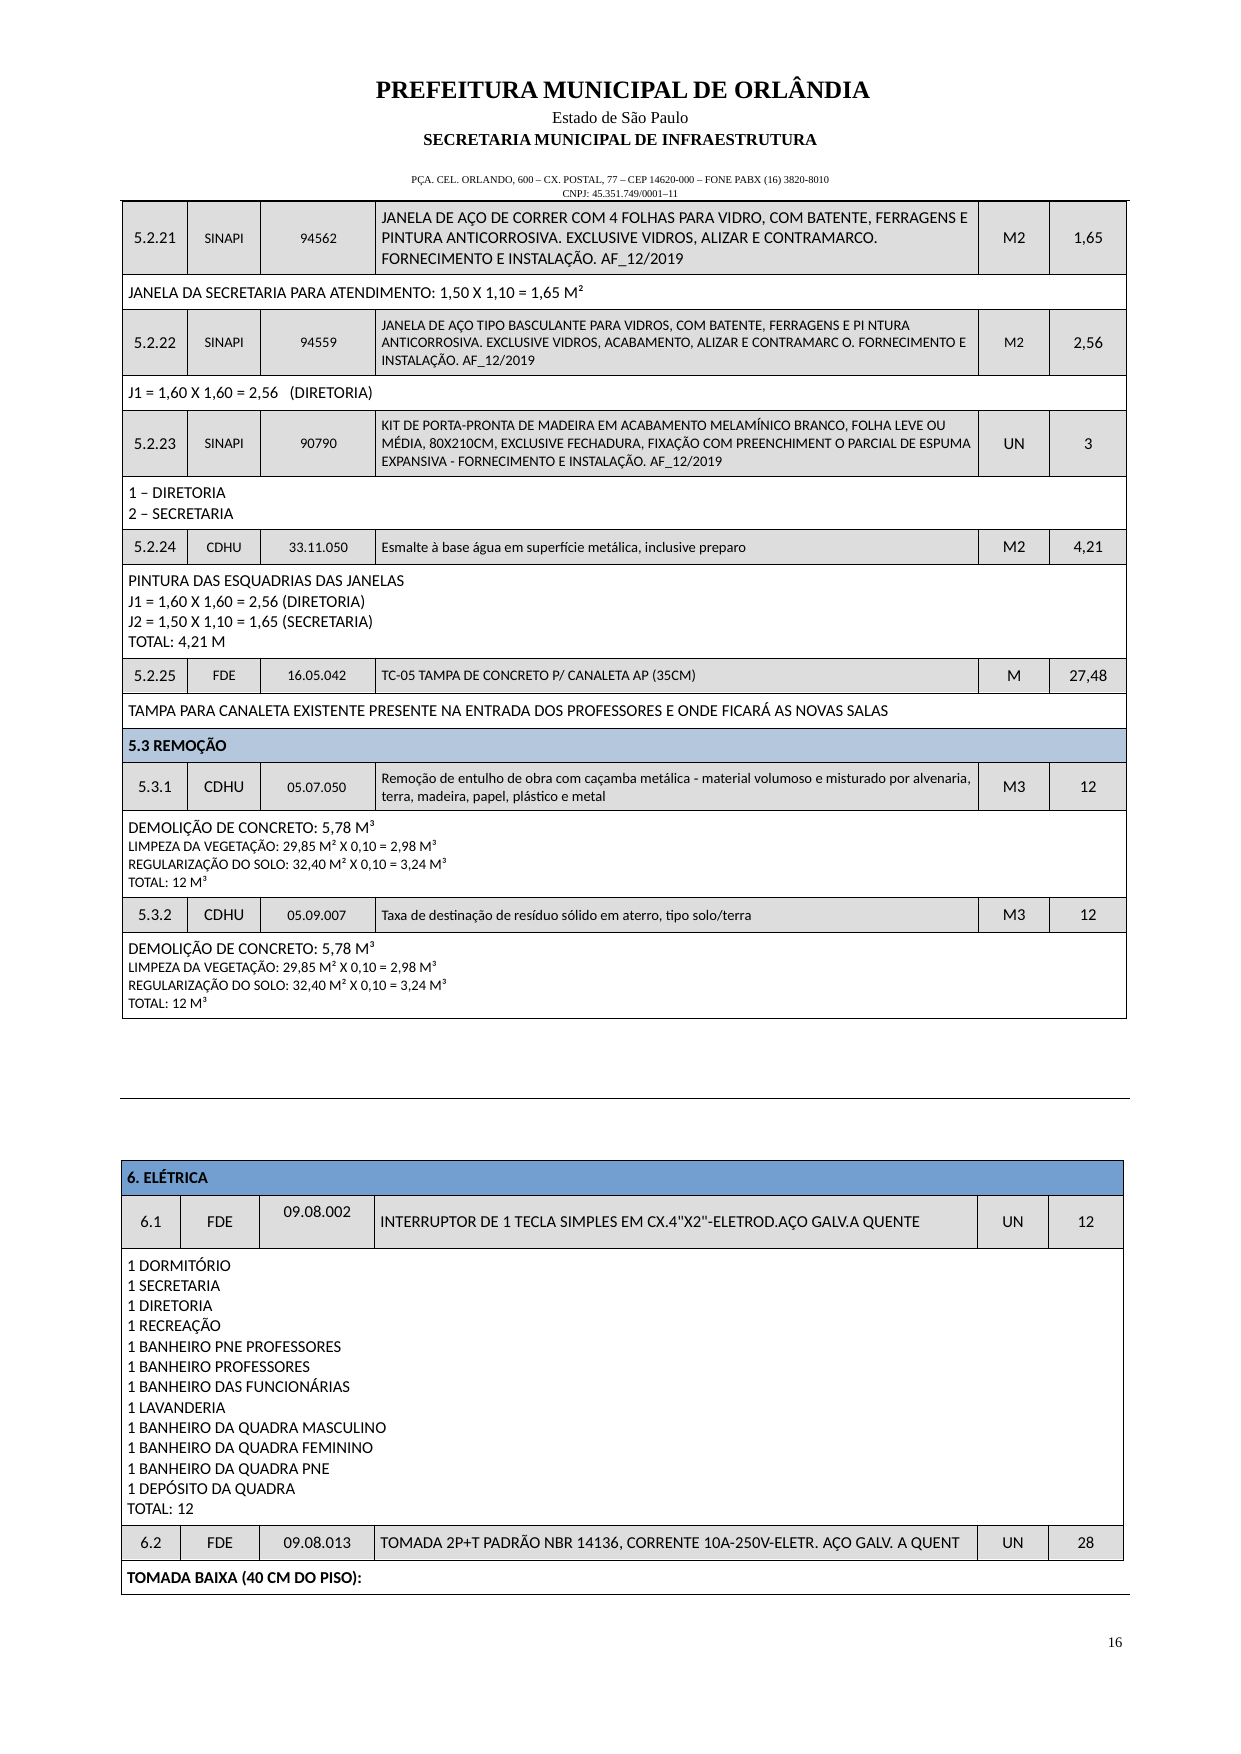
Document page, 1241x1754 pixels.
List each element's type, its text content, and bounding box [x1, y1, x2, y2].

table_cell 12 [1050, 898, 1126, 932]
table_cell [1130, 1098, 1240, 1595]
table_cell 5.2.21 [123, 202, 187, 274]
table_cell M2 [979, 530, 1049, 564]
table_cell JANELA DA SECRETARIA PARA ATENDIMENTO: 1,50 X 1,10 = 1,65 M² [123, 275, 1126, 309]
table_cell 5.2.24 [123, 530, 187, 564]
table_cell CDHU [188, 530, 260, 564]
table_cell JANELA DE AÇO TIPO BASCULANTE PARA VIDROS, COM BATENTE, FERRAGENS E PI NTURA ANTICORROSIVA. EXCLUSIVE VIDROS, ACABAMENTO, ALIZAR E CONTRAMARC O. FORNECIMENTO E INSTALAÇÃO. AF_12/2019 [376, 310, 978, 375]
table_header 6. ELÉTRICA [122, 1161, 1123, 1195]
table_cell J1 = 1,60 X 1,60 = 2,56 (DIRETORIA) [123, 376, 1126, 410]
table_cell 05.07.050 [261, 763, 375, 810]
table_cell M3 [979, 763, 1049, 810]
table_cell M3 [979, 898, 1049, 932]
table_cell SINAPI [188, 202, 260, 274]
table_cell INTERRUPTOR DE 1 TECLA SIMPLES EM CX.4"X2"-ELETROD.AÇO GALV.A QUENTE [375, 1196, 977, 1248]
table_cell 28 [1049, 1526, 1123, 1559]
table_cell UN [979, 411, 1049, 476]
table_cell 1,65 [1050, 202, 1126, 274]
table_cell 5.3.2 [123, 898, 187, 932]
table_cell 6.2 [122, 1526, 180, 1559]
table_cell FDE [181, 1526, 259, 1559]
table_cell 90790 [261, 411, 375, 476]
table_cell TOMADA BAIXA (40 CM DO PISO): [122, 1560, 1130, 1594]
table_cell 12 [1050, 763, 1126, 810]
table_cell Remoção de entulho de obra com caçamba metálica ‐ material volumoso e misturado por alvenaria, terra, madeira, papel, plástico e metal [376, 763, 978, 810]
table_cell Taxa de destinação de resíduo sólido em aterro, tipo solo/terra [376, 898, 978, 932]
table_cell DEMOLIÇÃO DE CONCRETO: 5,78 M³ LIMPEZA DA VEGETAÇÃO: 29,85 M² X 0,10 = 2,98 M³ REGULARIZAÇÃO DO SOLO: 32,40 M² X 0,10 = 3,24 M³ TOTAL: 12 M³ [123, 933, 1126, 1018]
table_cell PINTURA DAS ESQUADRIAS DAS JANELAS J1 = 1,60 X 1,60 = 2,56 (DIRETORIA) J2 = 1,50 X 1,10 = 1,65 (SECRETARIA) TOTAL: 4,21 M [123, 565, 1126, 658]
table_cell CDHU [188, 898, 260, 932]
table_cell 05.09.007 [261, 898, 375, 932]
table_cell TC-05 TAMPA DE CONCRETO P/ CANALETA AP (35CM) [376, 659, 978, 692]
table_cell KIT DE PORTA-PRONTA DE MADEIRA EM ACABAMENTO MELAMÍNICO BRANCO, FOLHA LEVE OU MÉDIA, 80X210CM, EXCLUSIVE FECHADURA, FIXAÇÃO COM PREENCHIMENT O PARCIAL DE ESPUMA EXPANSIVA - FORNECIMENTO E INSTALAÇÃO. AF_12/2019 [376, 411, 978, 476]
table_cell 09.08.013 [260, 1526, 374, 1559]
table_cell FDE [188, 659, 260, 692]
table_cell Esmalte à base água em superfície metálica, inclusive preparo [376, 530, 978, 564]
table_cell SINAPI [188, 310, 260, 375]
table_cell FDE [181, 1196, 259, 1248]
table_cell 5.2.25 [123, 659, 187, 692]
table_header [1124, 1160, 1130, 1195]
table_cell TAMPA PARA CANALETA EXISTENTE PRESENTE NA ENTRADA DOS PROFESSORES E ONDE FICARÁ AS NOVAS SALAS [123, 694, 1126, 727]
table_cell [1124, 1525, 1130, 1559]
table_cell SINAPI [188, 411, 260, 476]
table_cell CDHU [188, 763, 260, 810]
table_cell DEMOLIÇÃO DE CONCRETO: 5,78 M³ LIMPEZA DA VEGETAÇÃO: 29,85 M² X 0,10 = 2,98 M³ REGULARIZAÇÃO DO SOLO: 32,40 M² X 0,10 = 3,24 M³ TOTAL: 12 M³ [123, 811, 1126, 897]
table_cell [120, 1019, 1130, 1098]
table_cell 6.1 [122, 1196, 180, 1248]
table_cell M2 [979, 310, 1049, 375]
table_cell UN [978, 1526, 1048, 1559]
table_cell 5.2.22 [123, 310, 187, 375]
table_cell 94559 [261, 310, 375, 375]
table_cell 16.05.042 [261, 659, 375, 692]
table_cell 5.2.23 [123, 411, 187, 476]
table_cell 1 DORMITÓRIO 1 SECRETARIA 1 DIRETORIA 1 RECREAÇÃO 1 BANHEIRO PNE PROFESSORES 1 BANHEIRO PROFESSORES 1 BANHEIRO DAS FUNCIONÁRIAS 1 LAVANDERIA 1 BANHEIRO DA QUADRA MASCULINO 1 BANHEIRO DA QUADRA FEMININO 1 BANHEIRO DA QUADRA PNE 1 DEPÓSITO DA QUADRA TOTAL: 12 [122, 1249, 1123, 1524]
table_cell 12 [1049, 1196, 1123, 1248]
table_cell 1 – DIRETORIA 2 – SECRETARIA [123, 477, 1126, 529]
table_cell 94562 [261, 202, 375, 274]
table_cell 4,21 [1050, 530, 1126, 564]
table_cell UN [978, 1196, 1048, 1248]
table_cell 27,48 [1050, 659, 1126, 692]
table_cell JANELA DE AÇO DE CORRER COM 4 FOLHAS PARA VIDRO, COM BATENTE, FERRAGENS E PINTURA ANTICORROSIVA. EXCLUSIVE VIDROS, ALIZAR E CONTRAMARCO. FORNECIMENTO E INSTALAÇÃO. AF_12/2019 [376, 202, 978, 274]
table_cell 33.11.050 [261, 530, 375, 564]
table_cell [1124, 1248, 1130, 1524]
table_cell TOMADA 2P+T PADRÃO NBR 14136, CORRENTE 10A-250V-ELETR. AÇO GALV. A QUENT [375, 1526, 977, 1559]
table_cell [120, 1099, 1130, 1160]
table_cell 5.3 REMOÇÃO [123, 729, 1126, 762]
table_cell 09.08.002 [260, 1196, 374, 1248]
table_cell 5.3.1 [123, 763, 187, 810]
table_cell 3 [1050, 411, 1126, 476]
table_cell [1130, 200, 1240, 1019]
table_cell M2 [979, 202, 1049, 274]
table_cell M [979, 659, 1049, 692]
table_cell 2,56 [1050, 310, 1126, 375]
table_cell [1124, 1195, 1130, 1248]
table_cell [1130, 1019, 1240, 1098]
